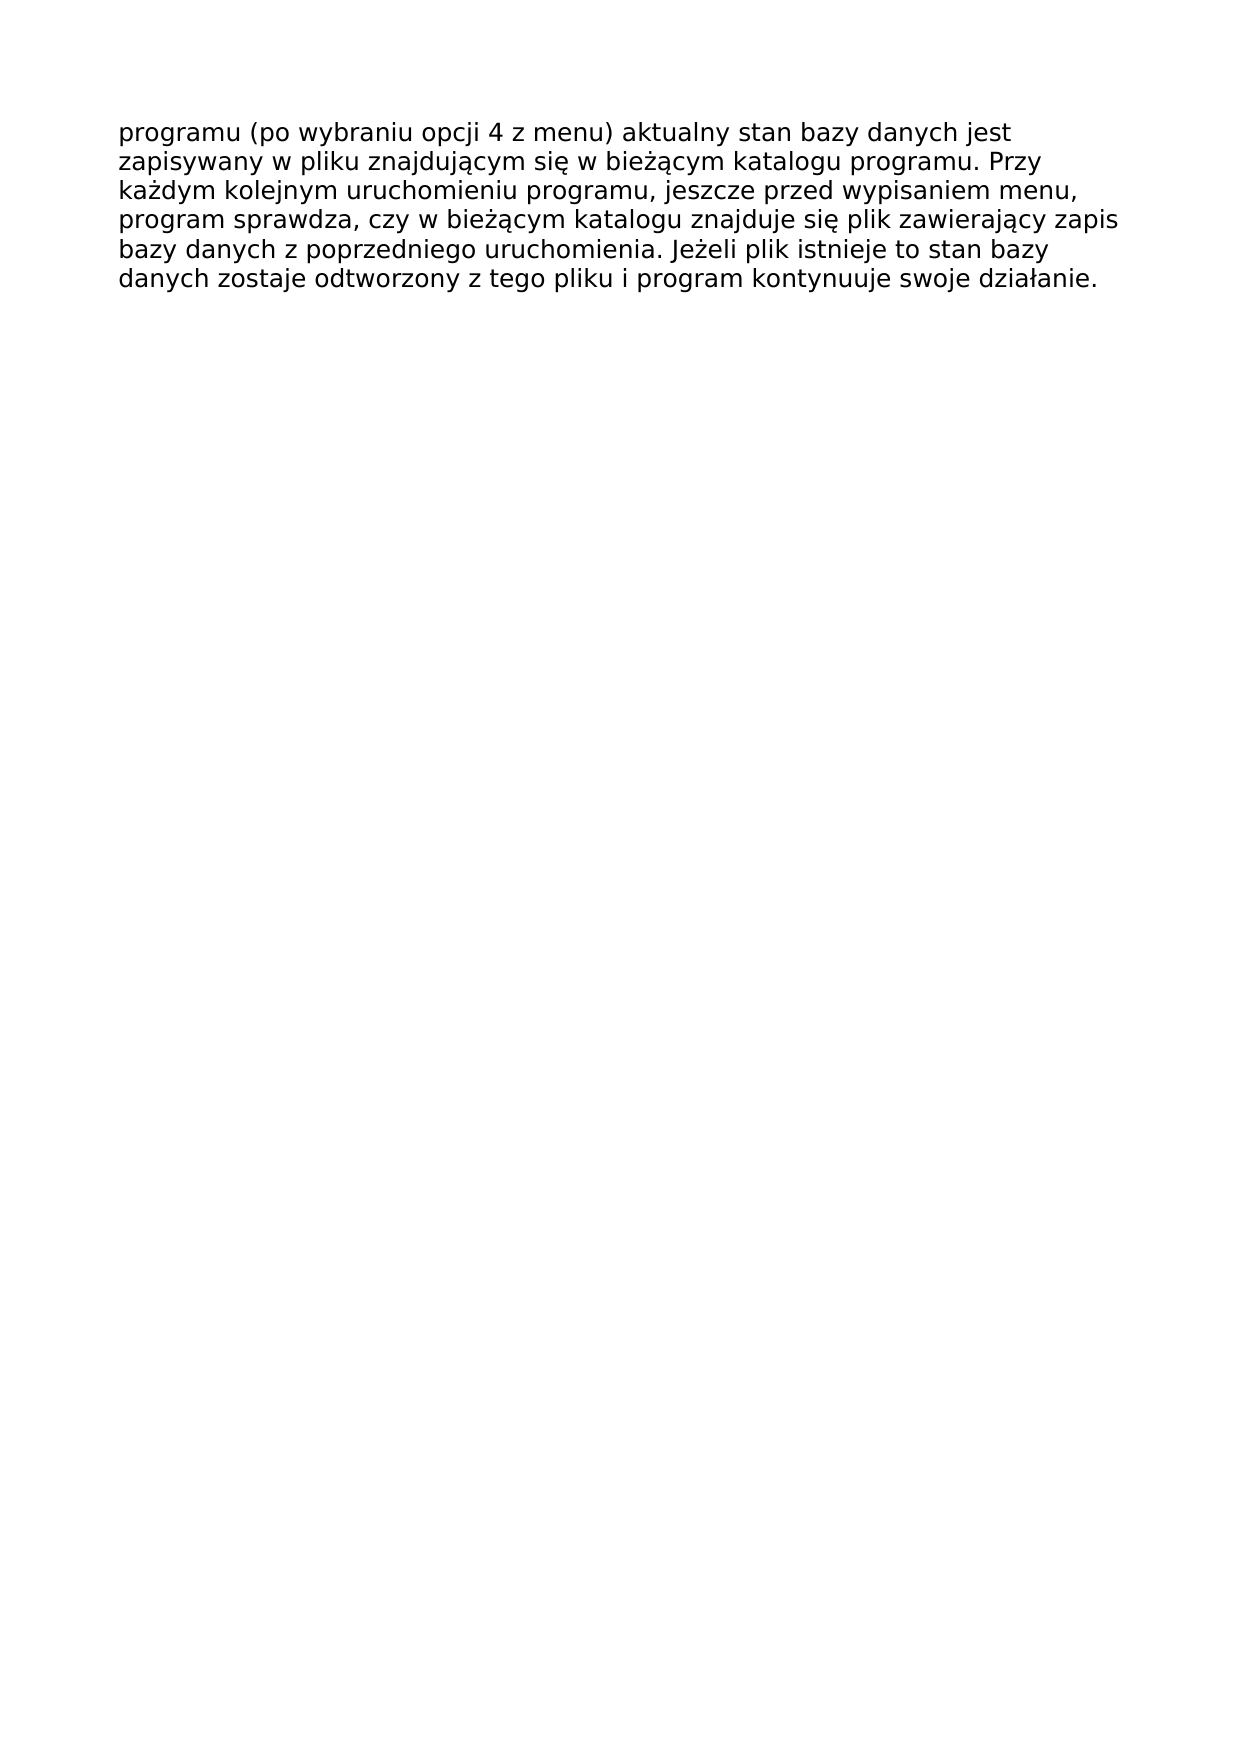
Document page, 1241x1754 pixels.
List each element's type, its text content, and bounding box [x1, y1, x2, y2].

text programu (po wybraniu opcji 4 z menu) aktualny stan bazy danych jest zapisywany w pliku znajdującym się w bieżącym katalogu programu. Przy każdym kolejnym uruchomieniu programu, jeszcze przed wypisaniem menu, program sprawdza, czy w bieżącym katalogu znajduje się plik zawierający zapis bazy danych z poprzedniego uruchomienia. Jeżeli plik istnieje to stan bazy danych zostaje odtworzony z tego pliku i program kontynuuje swoje działanie. [118, 118, 1122, 293]
